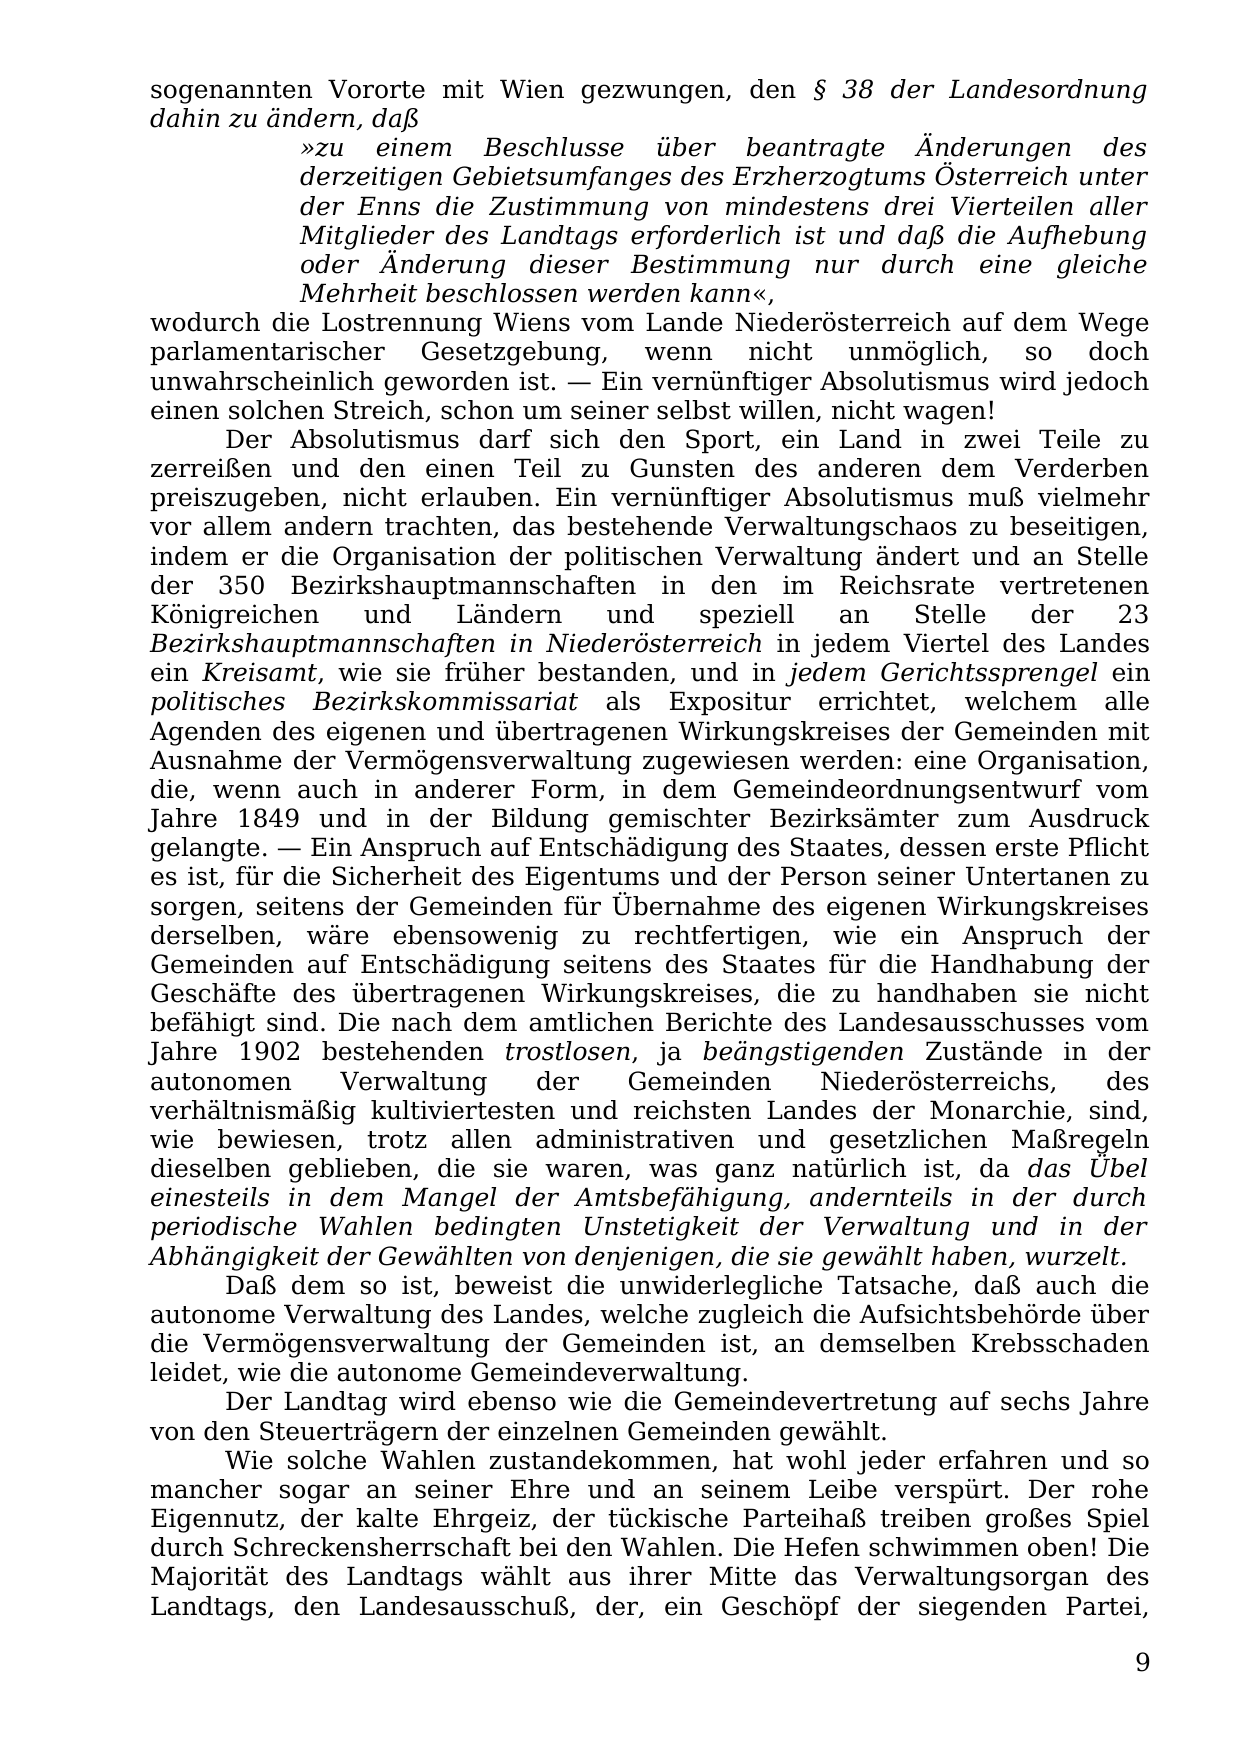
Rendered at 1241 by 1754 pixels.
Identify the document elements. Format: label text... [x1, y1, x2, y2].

text Daß dem so ist, beweist die unwiderlegliche Tatsache, daß auch die autonome Verwaltung des Landes, welche zugleich die Aufsichtsbehörde über die Vermögensverwaltung der Gemeinden ist, an demselben Krebsschaden leidet, wie die autonome Gemeindeverwaltung. [150, 1271, 1151, 1387]
text sogenannten Vororte mit Wien gezwungen, den § 38 der Landesordnung dahin zu ändern, daß [150, 75, 1151, 133]
text »zu einem Beschlusse über beantragte Änderungen des derzeitigen Gebietsumfanges des Erzherzogtums Österreich unter der Enns die Zustimmung von mindestens drei Vierteilen aller Mitglieder des Landtags erforderlich ist und daß die Aufhebung oder Änderung dieser Bestimmung nur durch eine gleiche Mehrheit beschlossen werden kann«, [300, 133, 1151, 308]
text Der Landtag wird ebenso wie die Gemeindevertretung auf sechs Jahre von den Steuerträgern der einzelnen Gemeinden gewählt. [150, 1387, 1151, 1446]
text Der Absolutismus darf sich den Sport, ein Land in zwei Teile zu zerreißen und den einen Teil zu Gunsten des anderen dem Verderben preiszugeben, nicht erlauben. Ein vernünftiger Absolutismus muß vielmehr vor allem andern trachten, das bestehende Verwaltungschaos zu beseitigen, indem er die Organisation der politischen Verwaltung ändert und an Stelle der 350 Bezirkshauptmannschaften in den im Reichsrate vertretenen Königreichen und Ländern und speziell an Stelle der 23 Bezirkshauptmannschaften in Niederösterreich in jedem Viertel des Landes ein Kreisamt, wie sie früher bestanden, und in jedem Gerichtssprengel ein politisches Bezirkskommissariat als Expositur errichtet, welchem alle Agenden des eigenen und übertragenen Wirkungskreises der Gemeinden mit Ausnahme der Vermögensverwaltung zugewiesen werden: eine Organisation, die, wenn auch in anderer Form, in dem Gemeindeordnungsentwurf vom Jahre 1849 und in der Bildung gemischter Bezirksämter zum Ausdruck gelangte. — Ein Anspruch auf Entschädigung des Staates, dessen erste Pflicht es ist, für die Sicherheit des Eigentums und der Person seiner Untertanen zu sorgen, seitens der Gemeinden für Übernahme des eigenen Wirkungskreises derselben, wäre ebensowenig zu rechtfertigen, wie ein Anspruch der Gemeinden auf Entschädigung seitens des Staates für die Handhabung der Geschäfte des übertragenen Wirkungskreises, die zu handhaben sie nicht befähigt sind. Die nach dem amtlichen Berichte des Landesausschusses vom Jahre 1902 bestehenden trostlosen, ja beängstigenden Zustände in der autonomen Verwaltung der Gemeinden Niederösterreichs, des verhältnismäßig kultiviertesten und reichsten Landes der Monarchie, sind, wie bewiesen, trotz allen administrativen und gesetzlichen Maßregeln dieselben geblieben, die sie waren, was ganz natürlich ist, da das Übel einesteils in dem Mangel der Amtsbefähigung, andernteils in der durch periodische Wahlen bedingten Unstetigkeit der Verwaltung und in der Abhängigkeit der Gewählten von denjenigen, die sie gewählt haben, wurzelt. [150, 425, 1151, 1271]
text Wie solche Wahlen zustandekommen, hat wohl jeder erfahren und so mancher sogar an seiner Ehre und an seinem Leibe verspürt. Der rohe Eigennutz, der kalte Ehrgeiz, der tückische Parteihaß treiben großes Spiel durch Schreckensherrschaft bei den Wahlen. Die Hefen schwimmen oben! Die Majorität des Landtags wählt aus ihrer Mitte das Verwaltungsorgan des Landtags, den Landesausschuß, der, ein Geschöpf der siegenden Partei, [150, 1446, 1151, 1621]
text wodurch die Lostrennung Wiens vom Lande Niederösterreich auf dem Wege parlamentarischer Gesetzgebung, wenn nicht unmöglich, so doch unwahrscheinlich geworden ist. — Ein vernünftiger Absolutismus wird jedoch einen solchen Streich, schon um seiner selbst willen, nicht wagen! [150, 308, 1151, 425]
